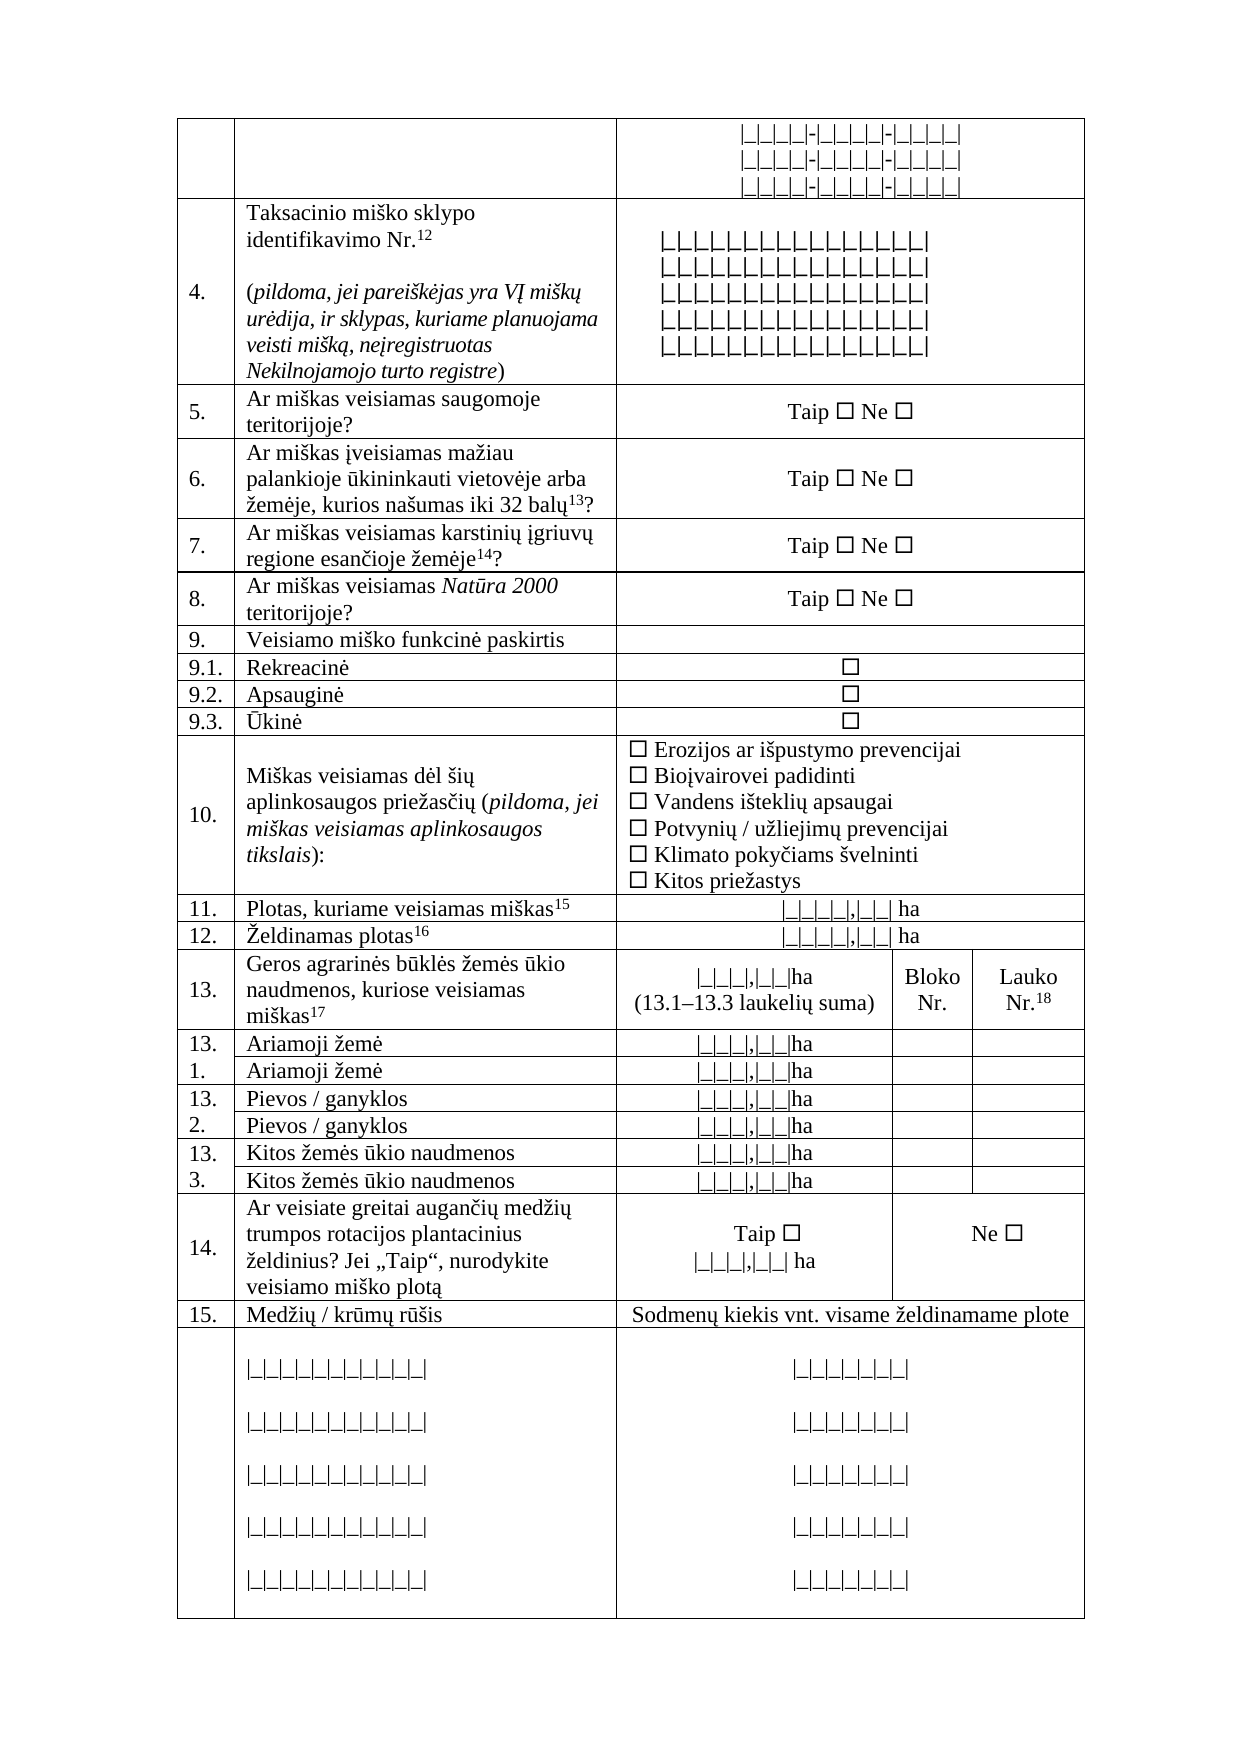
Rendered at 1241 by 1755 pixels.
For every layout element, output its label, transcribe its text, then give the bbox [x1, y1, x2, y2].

table_cell [617, 626, 1084, 652]
table_cell Pievos / ganyklos [235, 1112, 616, 1138]
table_cell |_|_|_|_|,|_|_| ha [617, 922, 1084, 949]
table_cell Taip [] |_|_|_|,|_|_| ha [617, 1194, 892, 1299]
table_cell Geros agrarinės būklės žemės ūkio naudmenos, kuriose veisiamas miškas17 [235, 950, 616, 1029]
table_cell Ariamoji žemė [235, 1057, 616, 1083]
table_cell 4. [178, 199, 234, 384]
table_cell Želdinamas plotas16 [235, 922, 616, 949]
table_cell Apsauginė [235, 681, 616, 707]
table_cell [893, 1085, 972, 1111]
table_cell Taip [] Ne [] [617, 519, 1084, 571]
table_cell [893, 1030, 972, 1056]
table_cell [973, 1139, 1084, 1166]
table_cell 14. [178, 1194, 234, 1299]
table_cell [] Erozijos ar išpustymo prevencijai [] Bioįvairovei padidinti [] Vandens išteklių apsaugai [] Potvynių / užliejimų prevencijai [] Klimato pokyčiams švelninti [] Kitos priežastys [617, 736, 1084, 894]
table_cell [235, 119, 616, 198]
table_cell |_|_|_|,|_|_|ha [617, 1085, 892, 1111]
table_cell Kitos žemės ūkio naudmenos [235, 1139, 616, 1166]
table_cell 5. [178, 385, 234, 437]
table_cell Miškas veisiamas dėl šių aplinkosaugos priežasčių (pildoma, jei miškas veisiamas aplinkosaugos tikslais): [235, 736, 616, 894]
table_cell Ar miškas veisiamas saugomoje teritorijoje? [235, 385, 616, 437]
table_cell Bloko Nr. [893, 950, 972, 1029]
table_cell 9. [178, 626, 234, 652]
table_cell 12. [178, 922, 234, 949]
table_cell [973, 1085, 1084, 1111]
table_cell [893, 1057, 972, 1083]
table_cell [893, 1112, 972, 1138]
table_cell [178, 119, 234, 198]
table_cell 13.2. [178, 1085, 234, 1138]
table_cell 13.3. [178, 1139, 234, 1193]
table_cell Ar miškas veisiamas karstinių įgriuvų regione esančioje žemėje14? [235, 519, 616, 571]
table_cell |_|_|_|_|_|_|_| |_|_|_|_|_|_|_| |_|_|_|_|_|_|_| |_|_|_|_|_|_|_| |_|_|_|_|_|_|_| [617, 1328, 1084, 1618]
table_cell 9.1. [178, 654, 234, 680]
table_cell |_|_|_|_|-|_|_|_|_|-|_|_|_|_| |_|_|_|_|-|_|_|_|_|-|_|_|_|_| |_|_|_|_|-|_|_|_|_|-|_|_|_|_| [617, 119, 1084, 198]
table_cell |_|_|_|,|_|_|ha [617, 1112, 892, 1138]
table_cell 13.1. [178, 1030, 234, 1083]
table_cell [973, 1112, 1084, 1138]
table_cell |_|_|_|_|_|_|_|_|_|_|_| |_|_|_|_|_|_|_|_|_|_|_| |_|_|_|_|_|_|_|_|_|_|_| |_|_|_|_|_|_|_|_|_|_|_| |_|_|_|_|_|_|_|_|_|_|_| [235, 1328, 616, 1618]
table_cell Taip [] Ne [] [617, 439, 1084, 518]
table_cell 9.2. [178, 681, 234, 707]
table_cell [178, 1328, 234, 1618]
table_cell Ar miškas įveisiamas mažiau palankioje ūkininkauti vietovėje arba žemėje, kurios našumas iki 32 balų13? [235, 439, 616, 518]
table_cell Veisiamo miško funkcinė paskirtis [235, 626, 616, 652]
table_cell Sodmenų kiekis vnt. visame želdinamame plote [617, 1301, 1084, 1327]
table_cell 13. [178, 950, 234, 1029]
table_cell Taip [] Ne [] [617, 573, 1084, 625]
table_cell Taksacinio miško sklypo identifikavimo Nr.12 (pildoma, jei pareiškėjas yra VĮ miškų urėdija, ir sklypas, kuriame planuojama veisti mišką, neįregistruotas Nekilnojamojo turto registre) [235, 199, 616, 384]
table_cell [] [617, 654, 1084, 680]
table_cell |_|_|_|,|_|_|ha [617, 1167, 892, 1193]
table_cell 15. [178, 1301, 234, 1327]
table_cell 11. [178, 895, 234, 921]
table_cell Lauko Nr.18 [973, 950, 1084, 1029]
table_cell [973, 1030, 1084, 1056]
table_cell Pievos / ganyklos [235, 1085, 616, 1111]
table_cell Kitos žemės ūkio naudmenos [235, 1167, 616, 1193]
table_cell [893, 1167, 972, 1193]
table_cell Ne [] [893, 1194, 1084, 1299]
table_cell Ūkinė [235, 708, 616, 735]
table_cell 7. [178, 519, 234, 571]
table_cell [] [617, 708, 1084, 735]
table_cell [973, 1057, 1084, 1083]
table_cell 6. [178, 439, 234, 518]
table_cell Medžių / krūmų rūšis [235, 1301, 616, 1327]
table_cell Ar miškas veisiamas Natūra 2000 teritorijoje? [235, 573, 616, 625]
table_cell |_|_|_|_|_|_|_|_|_|_|_|_|_|_|_|_| |_|_|_|_|_|_|_|_|_|_|_|_|_|_|_|_| |_|_|_|_|_|_|_|_|_|_|_|_|_|_|_|_| |_|_|_|_|_|_|_|_|_|_|_|_|_|_|_|_| |_|_|_|_|_|_|_|_|_|_|_|_|_|_|_|_| [617, 199, 1084, 384]
table_cell Ariamoji žemė [235, 1030, 616, 1056]
table_cell [973, 1167, 1084, 1193]
table_cell 9.3. [178, 708, 234, 735]
table_cell |_|_|_|_|,|_|_| ha [617, 895, 1084, 921]
table_cell [] [617, 681, 1084, 707]
table_cell |_|_|_|,|_|_|ha [617, 1139, 892, 1166]
table_cell Rekreacinė [235, 654, 616, 680]
table_cell 8. [178, 573, 234, 625]
table_cell |_|_|_|,|_|_|ha [617, 1057, 892, 1083]
table_cell 10. [178, 736, 234, 894]
table_cell [893, 1139, 972, 1166]
table_cell |_|_|_|,|_|_|ha [617, 1030, 892, 1056]
table_cell Taip [] Ne [] [617, 385, 1084, 437]
table_cell Plotas, kuriame veisiamas miškas15 [235, 895, 616, 921]
table_cell Ar veisiate greitai augančių medžių trumpos rotacijos plantacinius želdinius? Jei „Taip“, nurodykite veisiamo miško plotą [235, 1194, 616, 1299]
table_cell |_|_|_|,|_|_|ha (13.1–13.3 laukelių suma) [617, 950, 892, 1029]
